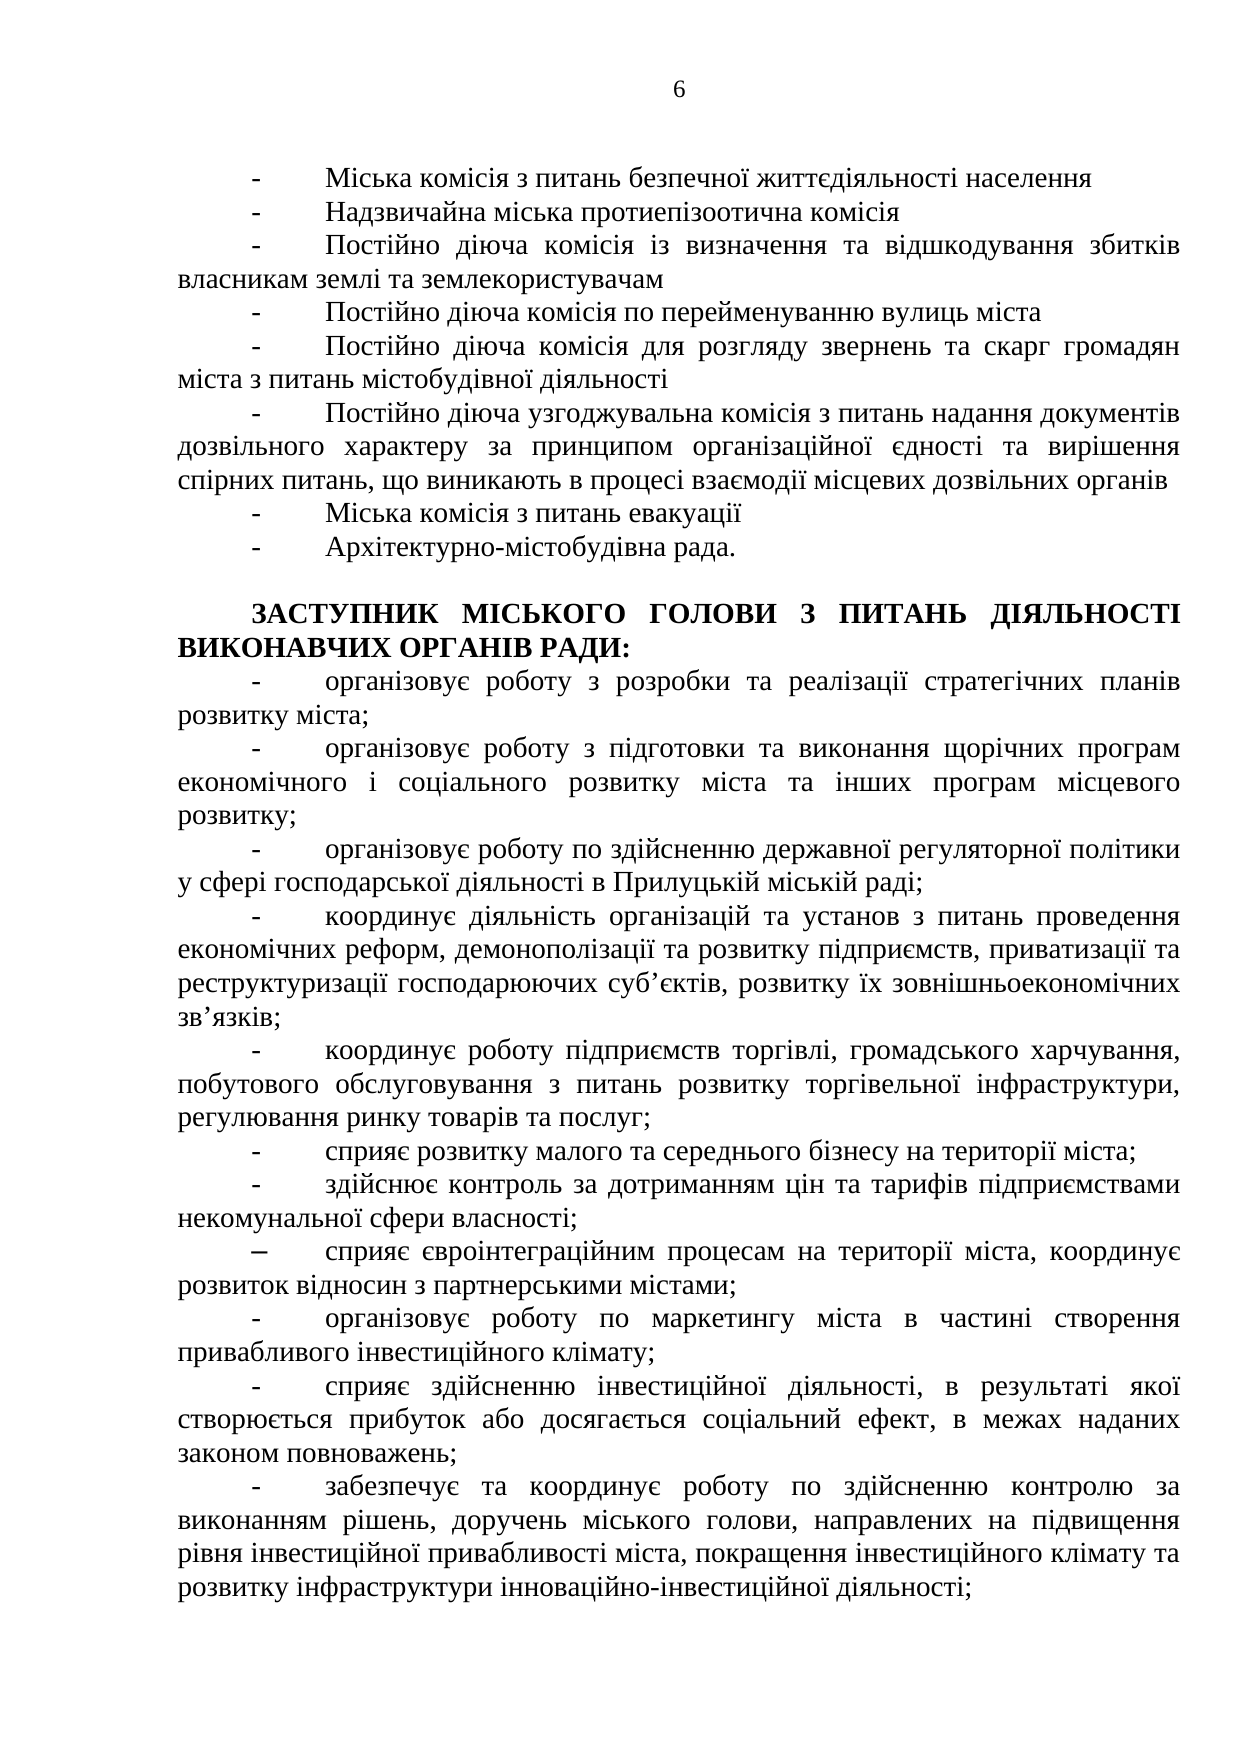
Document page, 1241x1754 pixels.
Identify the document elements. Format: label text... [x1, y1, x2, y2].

text - забезпечує та координує роботу по здійсненню контролю за виконанням рішень, доручень міського голови, направлених на підвищення рівня інвестиційної привабливості міста, покращення інвестиційного клімату та розвитку інфраструктури інноваційно-інвестиційної діяльності; [177, 1468, 1181, 1602]
text - Постійно діюча комісія по перейменуванню вулиць міста [177, 294, 1181, 328]
text ЗАСТУПНИК МІСЬКОГО ГОЛОВИ З ПИТАНЬ ДІЯЛЬНОСТІ ВИКОНАВЧИХ ОРГАНІВ РАДИ: [177, 596, 1181, 663]
text - сприяє здійсненню інвестиційної діяльності, в результаті якої створюється прибуток або досягається соціальний ефект, в межах наданих законом повноважень; [177, 1368, 1181, 1468]
text - організовує роботу з розробки та реалізації стратегічних планів розвитку міста; [177, 663, 1181, 730]
text - Надзвичайна міська протиепізоотична комісія [177, 194, 1181, 227]
text - координує роботу підприємств торгівлі, громадського харчування, побутового обслуговування з питань розвитку торгівельної інфраструктури, регулювання ринку товарів та послуг; [177, 1032, 1181, 1133]
text - організовує роботу з підготовки та виконання щорічних програм економічного і соціального розвитку міста та інших програм місцевого розвитку; [177, 730, 1181, 831]
text - організовує роботу по маркетингу міста в частині створення привабливого інвестиційного клімату; [177, 1301, 1181, 1368]
text - Міська комісія з питань евакуації [177, 496, 1181, 529]
text - координує діяльність організацій та установ з питань проведення економічних реформ, демонополізації та розвитку підприємств, приватизації та реструктуризації господарюючих суб’єктів, розвитку їх зовнішньоекономічних зв’язків; [177, 898, 1181, 1032]
text - організовує роботу по здійсненню державної регуляторної політики у сфері господарської діяльності в Прилуцькій міській раді; [177, 831, 1181, 898]
text - Міська комісія з питань безпечної життєдіяльності населення [177, 160, 1181, 194]
list сприяє євроінтеграційним процесам на території міста, координує розвиток відносин з партнерськими містами; [177, 1233, 1181, 1301]
text - здійснює контроль за дотриманням цін та тарифів підприємствами некомунальної сфери власності; [177, 1166, 1181, 1233]
text - Постійно діюча комісія із визначення та відшкодування збитків власникам землі та землекористувачам [177, 227, 1181, 294]
text - сприяє розвитку малого та середнього бізнесу на території міста; [177, 1133, 1181, 1166]
text - Постійно діюча узгоджувальна комісія з питань надання документів дозвільного характеру за принципом організаційної єдності та вирішення спірних питань, що виникають в процесі взаємодії місцевих дозвільних органів [177, 395, 1181, 496]
text - Архітектурно-містобудівна рада. [177, 529, 1181, 563]
text - Постійно діюча комісія для розгляду звернень та скарг громадян міста з питань містобудівної діяльності [177, 328, 1181, 395]
